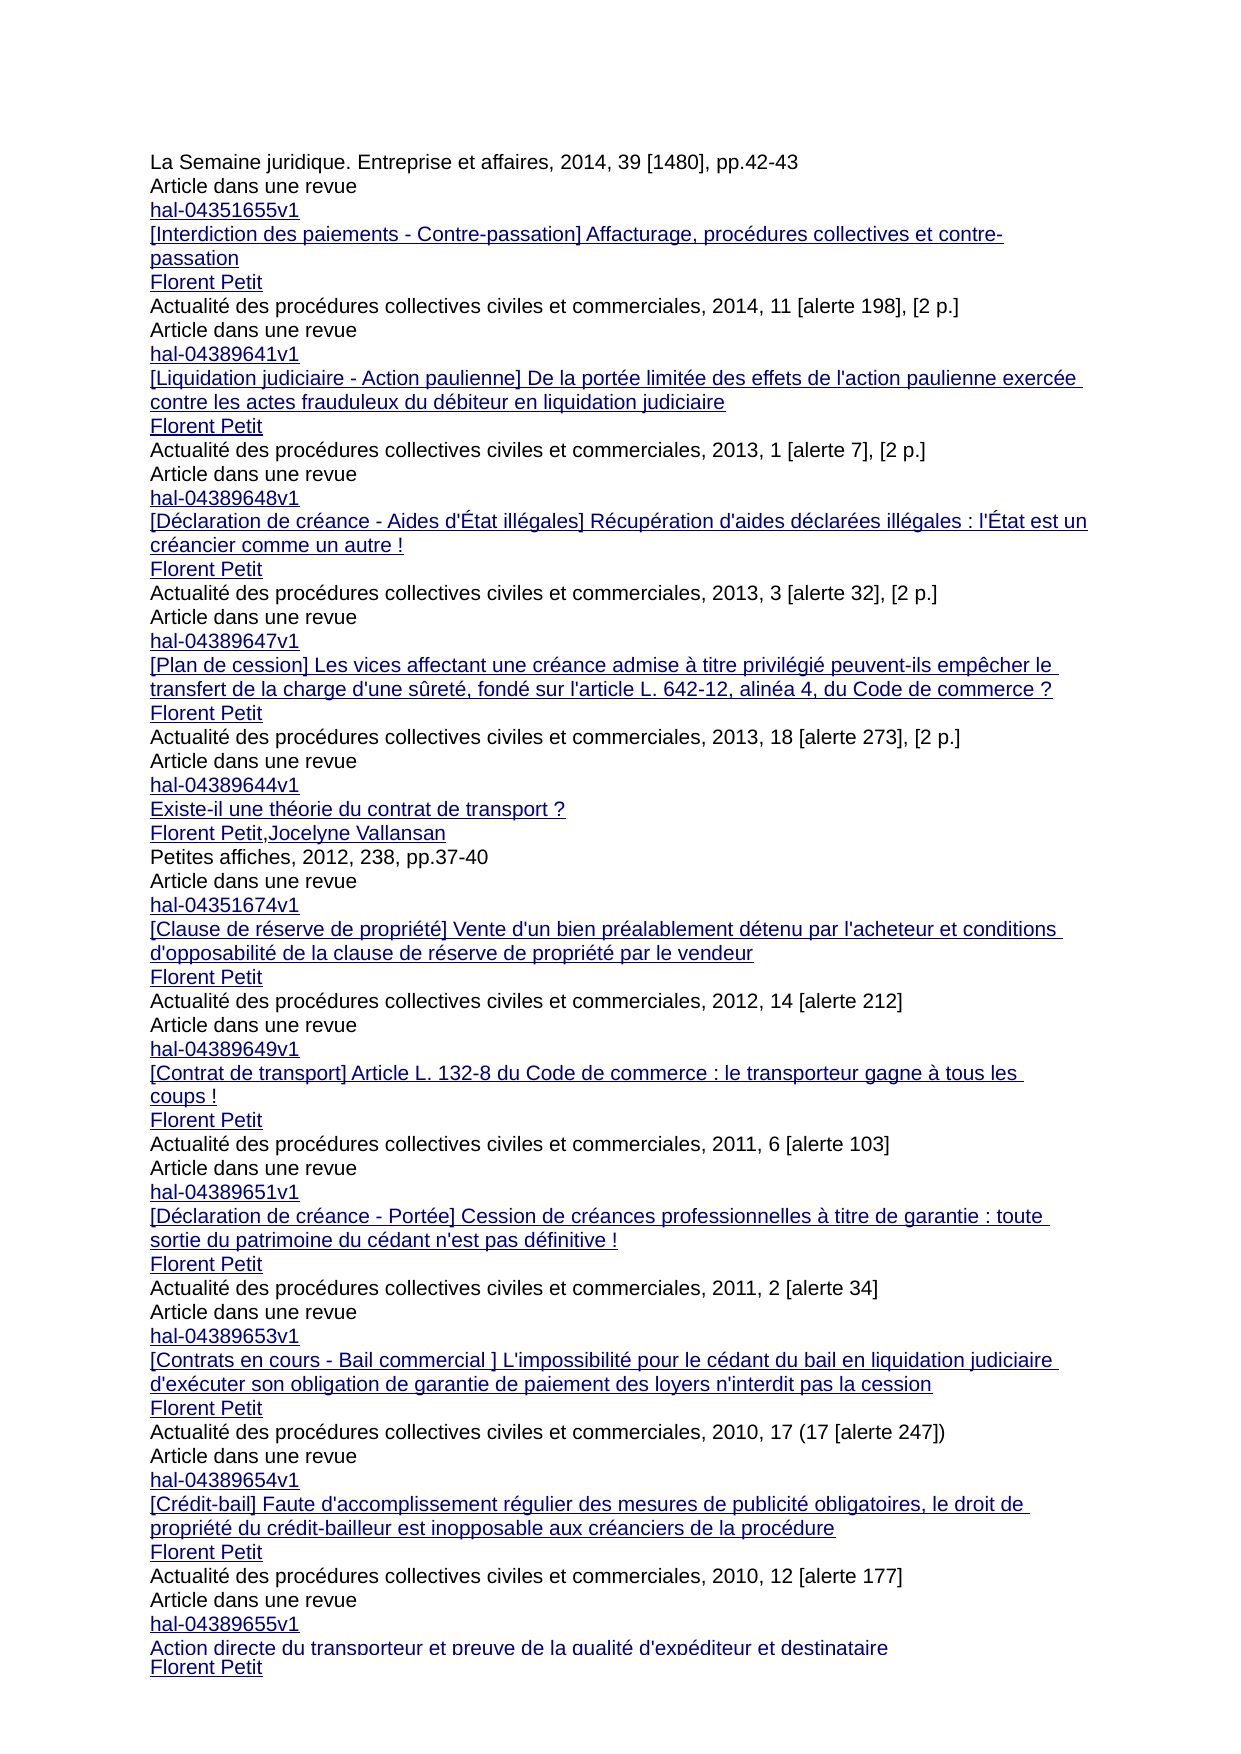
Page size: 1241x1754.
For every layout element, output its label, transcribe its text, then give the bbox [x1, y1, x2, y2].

table_cell [Liquidation judiciaire - Action paulienne] De la portée limitée des effets de l'action paulienne exercée contre les actes frauduleux du débiteur en liquidation judiciaire Florent Petit Actualité des procédures collectives civiles et commerciales, 2013, 1 [alerte 7], [2 p.] Article dans une revue hal-04389648v1 [150, 366, 1090, 509]
table_cell [Crédit-bail] Faute d'accomplissement régulier des mesures de publicité obligatoires, le droit de propriété du crédit-bailleur est inopposable aux créanciers de la procédure Florent Petit Actualité des procédures collectives civiles et commerciales, 2010, 12 [alerte 177] Article dans une revue hal-04389655v1 [150, 1492, 1090, 1635]
table_cell [Déclaration de créance - Portée] Cession de créances professionnelles à titre de garantie : toute sortie du patrimoine du cédant n'est pas définitive ! Florent Petit Actualité des procédures collectives civiles et commerciales, 2011, 2 [alerte 34] Article dans une revue hal-04389653v1 [150, 1204, 1090, 1348]
table_cell [Plan de cession] Les vices affectant une créance admise à titre privilégié peuvent-ils empêcher le transfert de la charge d'une sûreté, fondé sur l'article L. 642-12, alinéa 4, du Code de commerce ? Florent Petit Actualité des procédures collectives civiles et commerciales, 2013, 18 [alerte 273], [2 p.] Article dans une revue hal-04389644v1 [150, 653, 1090, 797]
table_cell Existe-il une théorie du contrat de transport ? Florent Petit,Jocelyne Vallansan Petites affiches, 2012, 238, pp.37-40 Article dans une revue hal-04351674v1 [150, 797, 1090, 917]
table_cell La Semaine juridique. Entreprise et affaires, 2014, 39 [1480], pp.42-43 Article dans une revue hal-04351655v1 [150, 150, 1090, 222]
table_cell [Interdiction des paiements - Contre-passation] Affacturage, procédures collectives et contre-passation Florent Petit Actualité des procédures collectives civiles et commerciales, 2014, 11 [alerte 198], [2 p.] Article dans une revue hal-04389641v1 [150, 222, 1090, 366]
table_cell [Clause de réserve de propriété] Vente d'un bien préalablement détenu par l'acheteur et conditions d'opposabilité de la clause de réserve de propriété par le vendeur Florent Petit Actualité des procédures collectives civiles et commerciales, 2012, 14 [alerte 212] Article dans une revue hal-04389649v1 [150, 917, 1090, 1060]
table_cell [Contrats en cours - Bail commercial ] L'impossibilité pour le cédant du bail en liquidation judiciaire d'exécuter son obligation de garantie de paiement des loyers n'interdit pas la cession Florent Petit Actualité des procédures collectives civiles et commerciales, 2010, 17 (17 [alerte 247]) Article dans une revue hal-04389654v1 [150, 1348, 1090, 1492]
table_cell [Contrat de transport] Article L. 132-8 du Code de commerce : le transporteur gagne à tous les coups ! Florent Petit Actualité des procédures collectives civiles et commerciales, 2011, 6 [alerte 103] Article dans une revue hal-04389651v1 [150, 1060, 1090, 1204]
table_cell [Déclaration de créance - Aides d'État illégales] Récupération d'aides déclarées illégales : l'État est un créancier comme un autre ! Florent Petit Actualité des procédures collectives civiles et commerciales, 2013, 3 [alerte 32], [2 p.] Article dans une revue hal-04389647v1 [150, 509, 1090, 653]
table_cell Action directe du transporteur et preuve de la qualité d'expéditeur et destinataire Florent Petit [150, 1635, 1090, 1679]
